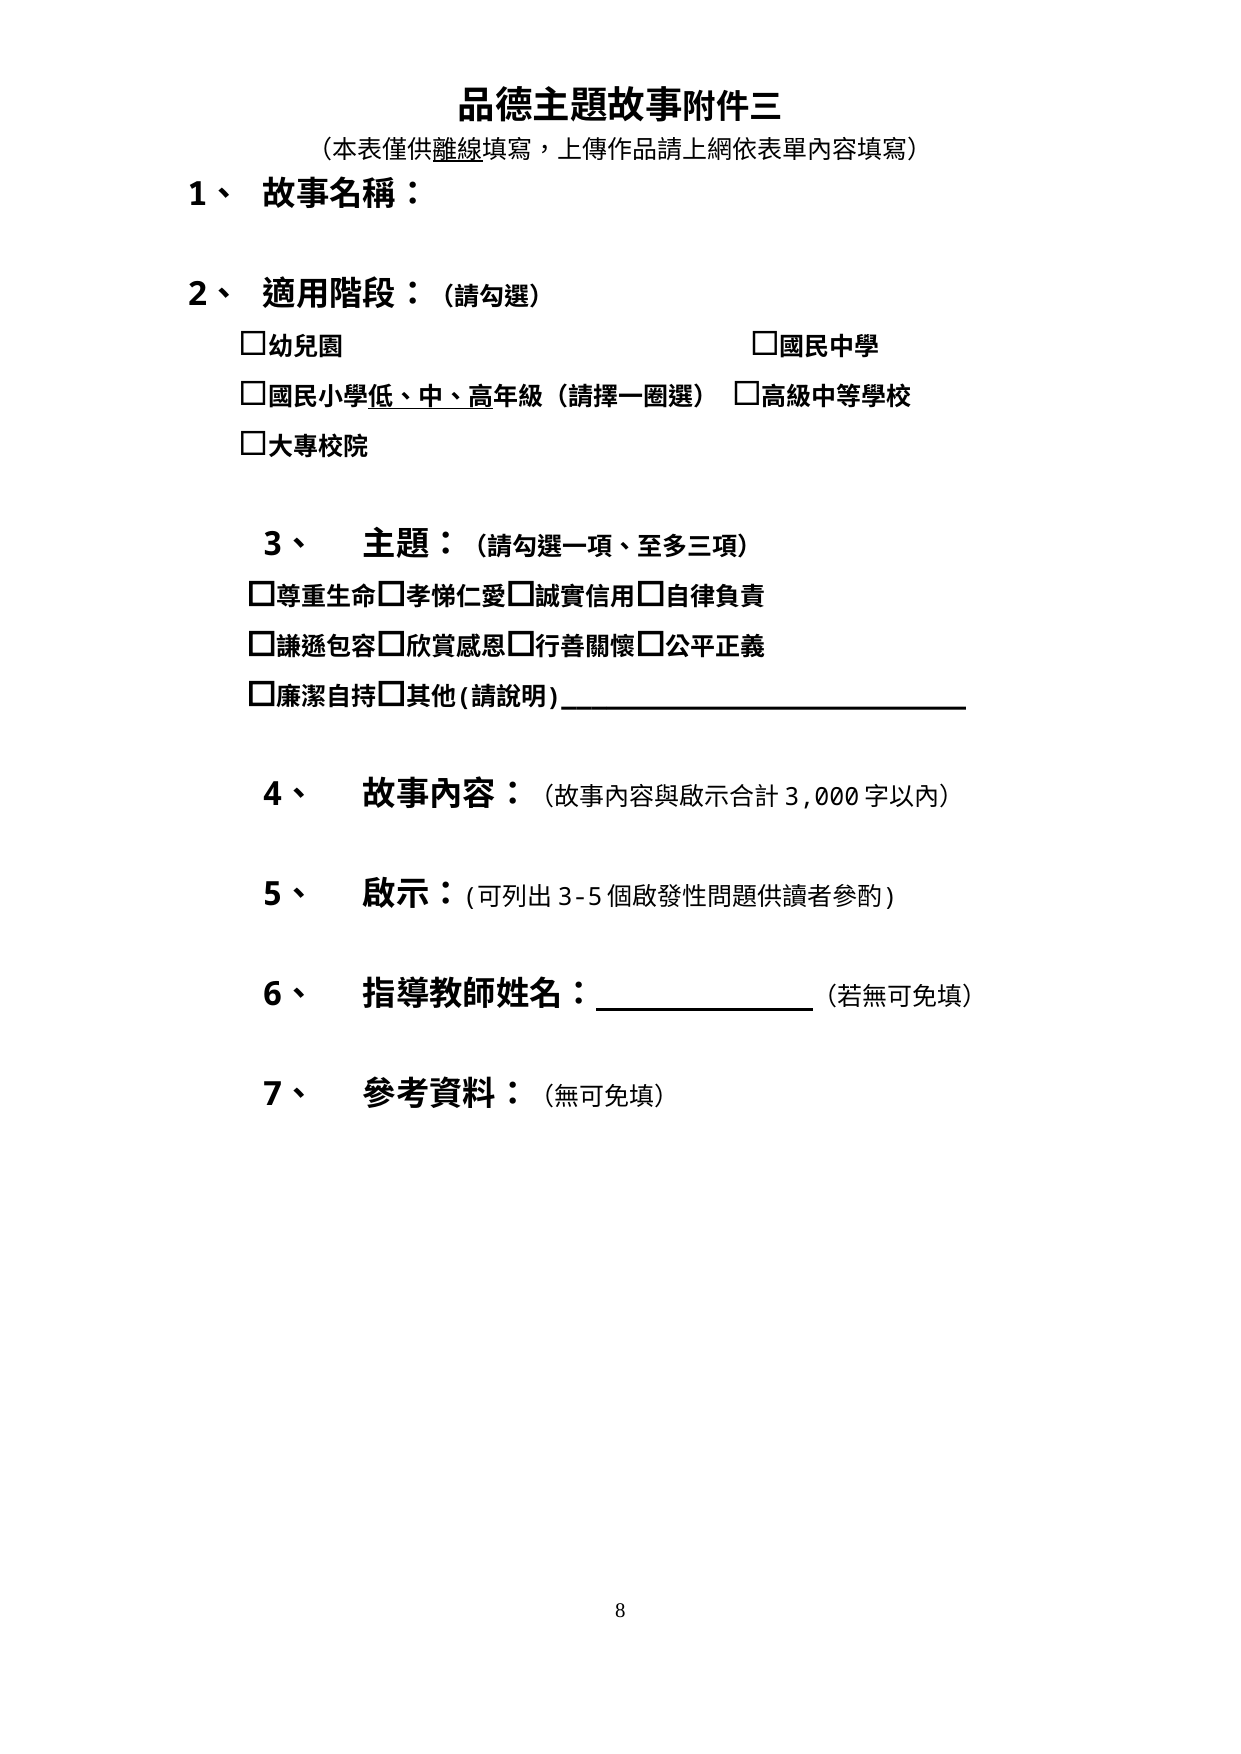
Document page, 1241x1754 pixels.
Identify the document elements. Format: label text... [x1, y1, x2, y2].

list 參考資料：（無可免填） [262, 1066, 1053, 1116]
text 廉潔自持其他(請說明)___________________________ [187, 666, 1053, 716]
text 國民小學低、中、高年級（請擇一圈選） 高級中等學校 [232, 366, 1053, 416]
text 謙遜包容欣賞感恩行善關懷公平正義 [187, 616, 1053, 666]
text 尊重生命孝悌仁愛誠實信用自律負責 [187, 566, 1053, 616]
text （本表僅供離線填寫，上傳作品請上網依表單內容填寫） [187, 129, 1053, 166]
list 故事名稱： [187, 166, 1053, 216]
list 啟示：(可列出3-5個啟發性問題供讀者參酌) [262, 866, 1053, 916]
list 適用階段：（請勾選） [187, 266, 1053, 316]
text 大專校院 [232, 416, 1053, 466]
text 品德主題故事附件三 [187, 75, 1053, 129]
list 主題：（請勾選一項、至多三項） [262, 516, 1053, 566]
list 指導教師姓名： （若無可免填） [262, 966, 1053, 1016]
list 故事內容：（故事內容與啟示合計3,000字以內） [262, 766, 1053, 816]
text 幼兒園 國民中學 [232, 316, 1053, 366]
